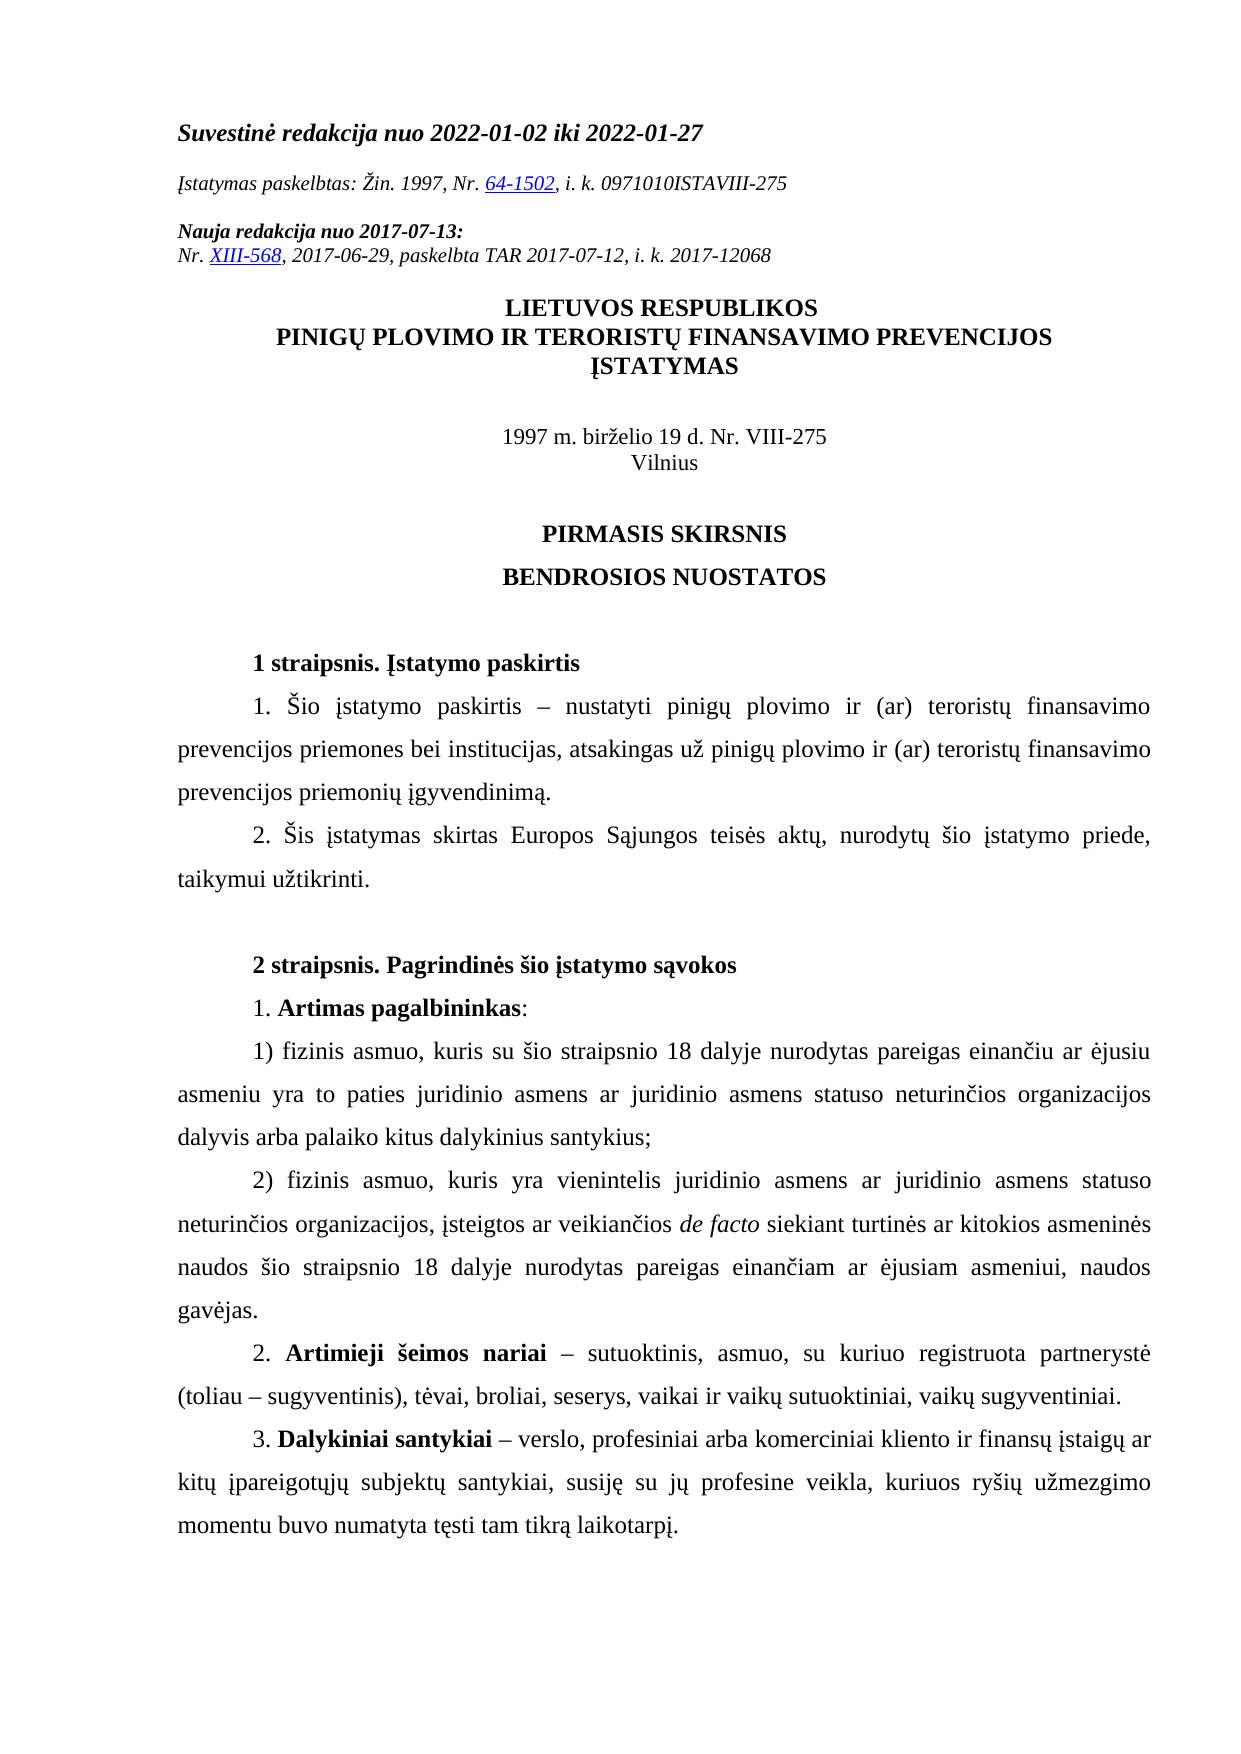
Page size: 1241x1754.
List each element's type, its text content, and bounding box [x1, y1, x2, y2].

text 1. Šio įstatymo paskirtis – nustatyti pinigų plovimo ir (ar) teroristų finansavimo prevencijos priemones bei institucijas, atsakingas už pinigų plovimo ir (ar) teroristų finansavimo prevencijos priemonių įgyvendinimą. [177, 691, 1152, 806]
text Nauja redakcija nuo 2017-07-13: [177, 219, 1152, 243]
text BENDROSIOS NUOSTATOS [177, 562, 1152, 591]
text Suvestinė redakcija nuo 2022-01-02 iki 2022-01-27 [177, 118, 1152, 147]
text Vilnius [177, 449, 1152, 476]
text 2 straipsnis. Pagrindinės šio įstatymo sąvokos [177, 950, 1152, 979]
text 3. Dalykiniai santykiai – verslo, profesiniai arba komerciniai kliento ir finansų įstaigų ar kitų įpareigotųjų subjektų santykiai, susiję su jų profesine veikla, kuriuos ryšių užmezgimo momentu buvo numatyta tęsti tam tikrą laikotarpį. [177, 1424, 1152, 1539]
text 2. Artimieji šeimos nariai – sutuoktinis, asmuo, su kuriuo registruota partnerystė (toliau – sugyventinis), tėvai, broliai, seserys, vaikai ir vaikų sutuoktiniai, vaikų sugyventiniai. [177, 1338, 1152, 1410]
text 1) fizinis asmuo, kuris su šio straipsnio 18 dalyje nurodytas pareigas einančiu ar ėjusiu asmeniu yra to paties juridinio asmens ar juridinio asmens statuso neturinčios organizacijos dalyvis arba palaiko kitus dalykinius santykius; [177, 1036, 1152, 1151]
text Nr. XIII-568, 2017-06-29, paskelbta TAR 2017-07-12, i. k. 2017-12068 [177, 243, 1152, 267]
text 1. Artimas pagalbininkas: [177, 993, 1152, 1022]
text 1 straipsnis. Įstatymo paskirtis [177, 648, 1152, 677]
text Įstatymas paskelbtas: Žin. 1997, Nr. 64-1502, i. k. 0971010ISTAVIII-275 [177, 171, 1152, 195]
text PIRMASIS SKIRSNIS [177, 519, 1152, 547]
text LIETUVOS RESPUBLIKOS PINIGŲ PLOVIMO IR TERORISTŲ FINANSAVIMO PREVENCIJOS ĮSTATYMAS [177, 293, 1152, 380]
text 2. Šis įstatymas skirtas Europos Sąjungos teisės aktų, nurodytų šio įstatymo priede, taikymui užtikrinti. [177, 821, 1152, 892]
text 2) fizinis asmuo, kuris yra vienintelis juridinio asmens ar juridinio asmens statuso neturinčios organizacijos, įsteigtos ar veikiančios de facto siekiant turtinės ar kitokios asmeninės naudos šio straipsnio 18 dalyje nurodytas pareigas einančiam ar ėjusiam asmeniui, naudos gavėjas. [177, 1166, 1152, 1324]
text 1997 m. birželio 19 d. Nr. VIII-275 [177, 423, 1152, 449]
